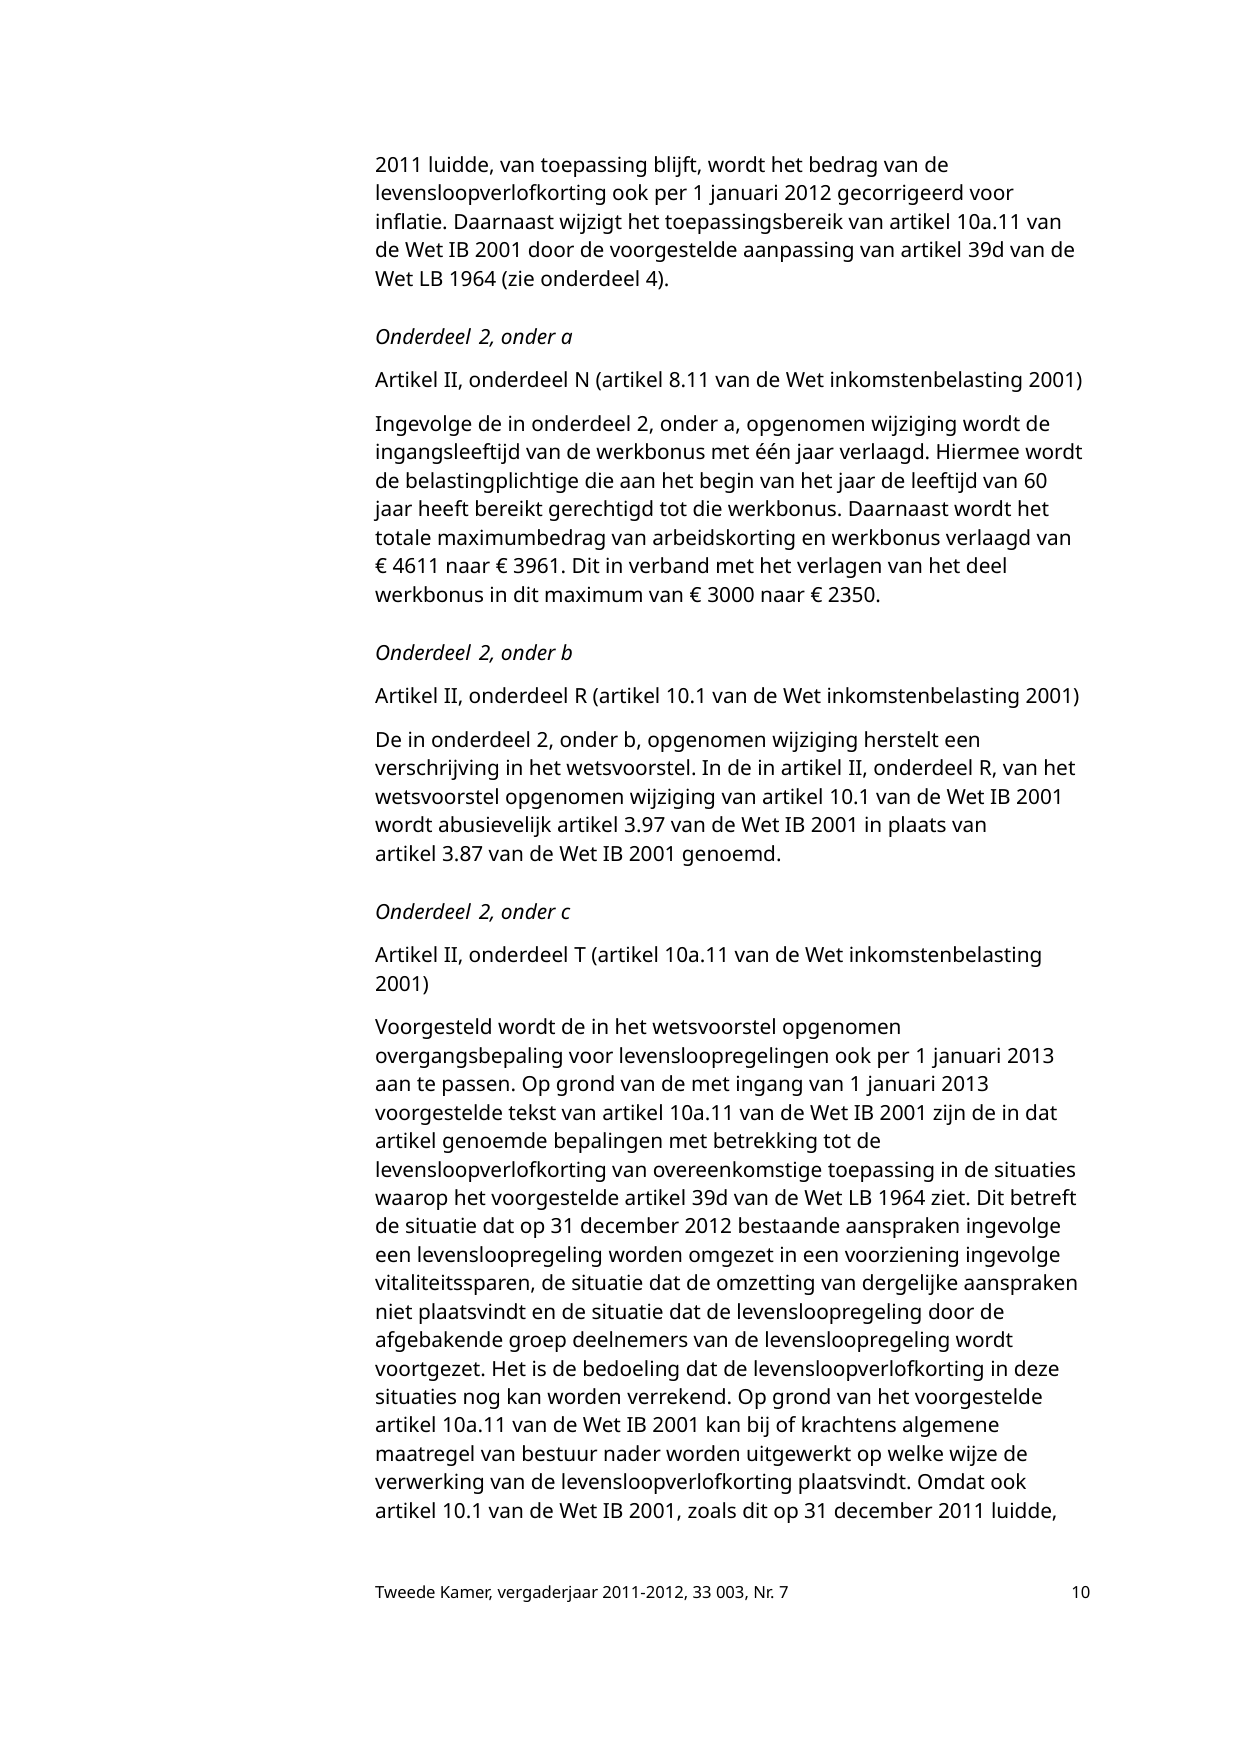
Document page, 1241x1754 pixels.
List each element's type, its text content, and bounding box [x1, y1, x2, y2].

text Artikel II, onderdeel R (artikel 10.1 van de Wet inkomstenbelasting 2001) [375, 682, 1090, 710]
text Onderdeel 2, onder b [375, 638, 1090, 667]
text Ingevolge de in onderdeel 2, onder a, opgenomen wijziging wordt de ingangsleeftijd van de werkbonus met één jaar verlaagd. Hiermee wordt de belastingplichtige die aan het begin van het jaar de leeftijd van 60 jaar heeft bereikt gerechtigd tot die werkbonus. Daarnaast wordt het totale maximumbedrag van arbeidskorting en werkbonus verlaagd van € 4611 naar € 3961. Dit in verband met het verlagen van het deel werkbonus in dit maximum van € 3000 naar € 2350. [375, 409, 1090, 608]
text Onderdeel 2, onder c [375, 897, 1090, 926]
text 2011 luidde, van toepassing blijft, wordt het bedrag van de levensloopverlofkorting ook per 1 januari 2012 gecorrigeerd voor inflatie. Daarnaast wijzigt het toepassingsbereik van artikel 10a.11 van de Wet IB 2001 door de voorgestelde aanpassing van artikel 39d van de Wet LB 1964 (zie onderdeel 4). [375, 150, 1090, 292]
text Onderdeel 2, onder a [375, 322, 1090, 351]
text De in onderdeel 2, onder b, opgenomen wijziging herstelt een verschrijving in het wetsvoorstel. In de in artikel II, onderdeel R, van het wetsvoorstel opgenomen wijziging van artikel 10.1 van de Wet IB 2001 wordt abusievelijk artikel 3.97 van de Wet IB 2001 in plaats van artikel 3.87 van de Wet IB 2001 genoemd. [375, 725, 1090, 867]
text Artikel II, onderdeel T (artikel 10a.11 van de Wet inkomstenbelasting 2001) [375, 941, 1090, 997]
text Artikel II, onderdeel N (artikel 8.11 van de Wet inkomstenbelasting 2001) [375, 366, 1090, 394]
text Voorgesteld wordt de in het wetsvoorstel opgenomen overgangsbepaling voor levensloopregelingen ook per 1 januari 2013 aan te passen. Op grond van de met ingang van 1 januari 2013 voorgestelde tekst van artikel 10a.11 van de Wet IB 2001 zijn de in dat artikel genoemde bepalingen met betrekking tot de levensloopverlofkorting van overeenkomstige toepassing in de situaties waarop het voorgestelde artikel 39d van de Wet LB 1964 ziet. Dit betreft de situatie dat op 31 december 2012 bestaande aanspraken ingevolge een levensloopregeling worden omgezet in een voorziening ingevolge vitaliteitssparen, de situatie dat de omzetting van dergelijke aanspraken niet plaatsvindt en de situatie dat de levensloopregeling door de afgebakende groep deelnemers van de levensloopregeling wordt voortgezet. Het is de bedoeling dat de levensloopverlofkorting in deze situaties nog kan worden verrekend. Op grond van het voorgestelde artikel 10a.11 van de Wet IB 2001 kan bij of krachtens algemene maatregel van bestuur nader worden uitgewerkt op welke wijze de verwerking van de levensloopverlofkorting plaatsvindt. Omdat ook artikel 10.1 van de Wet IB 2001, zoals dit op 31 december 2011 luidde, [375, 1012, 1090, 1524]
